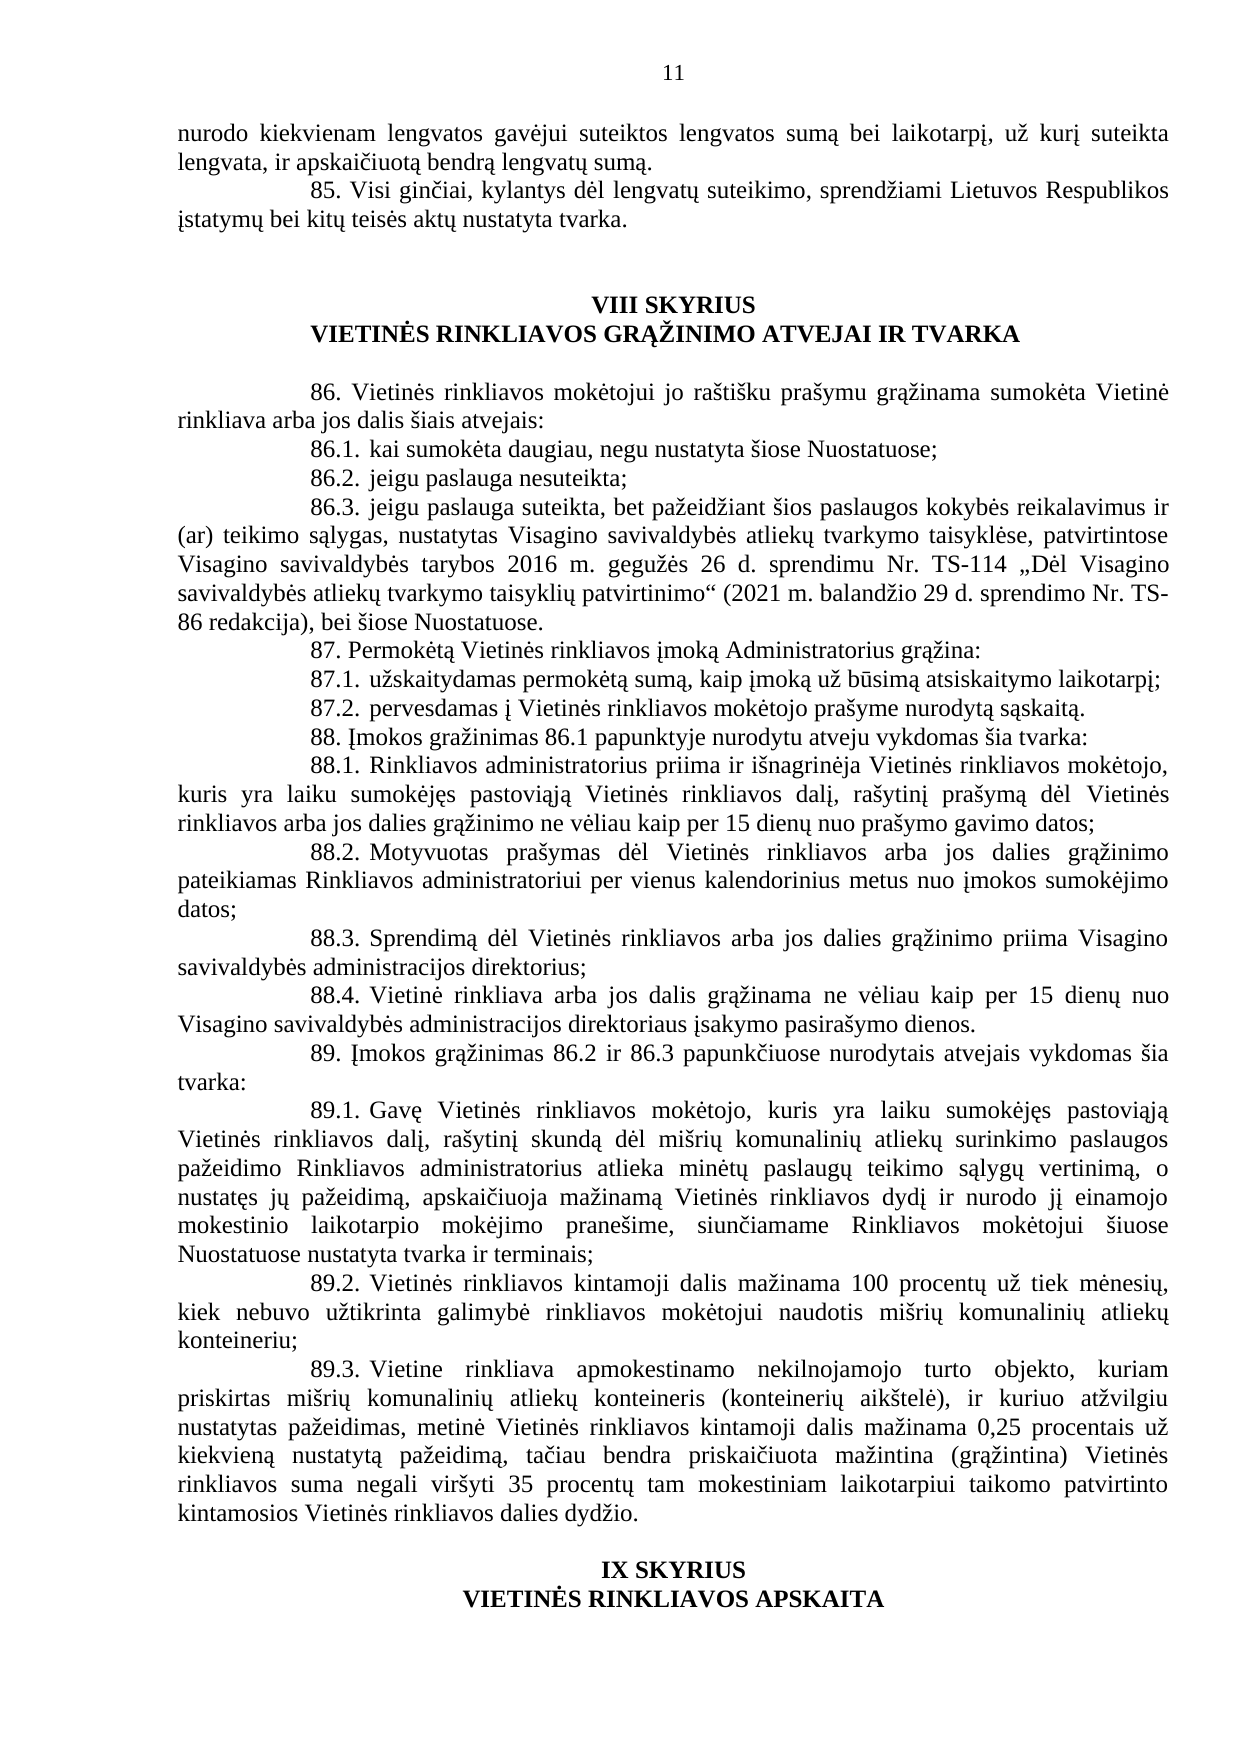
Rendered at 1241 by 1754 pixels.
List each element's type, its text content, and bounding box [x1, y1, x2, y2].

text 87.1. užskaitydamas permokėtą sumą, kaip įmoką už būsimą atsiskaitymo laikotarpį; [310, 664, 1169, 693]
text 87. Permokėtą Vietinės rinkliavos įmoką Administratorius grąžina: [177, 636, 1169, 664]
text 88.4. Vietinė rinkliava arba jos dalis grąžinama ne vėliau kaip per 15 dienų nuo Visagino savivaldybės administracijos direktoriaus įsakymo pasirašymo dienos. [177, 981, 1169, 1038]
text nurodo kiekvienam lengvatos gavėjui suteiktos lengvatos sumą bei laikotarpį, už kurį suteikta lengvata, ir apskaičiuotą bendrą lengvatų sumą. [177, 118, 1169, 176]
text 88. Įmokos gražinimas 86.1 papunktyje nurodytu atveju vykdomas šia tvarka: [177, 722, 1169, 751]
text VIETINĖS RINKLIAVOS GRĄŽINIMO ATVEJAI IR TVARKA [310, 319, 1169, 348]
text 85. Visi ginčiai, kylantys dėl lengvatų suteikimo, sprendžiami Lietuvos Respublikos įstatymų bei kitų teisės aktų nustatyta tvarka. [177, 176, 1169, 233]
text IX SKYRIUS [177, 1556, 1169, 1584]
text 88.1. Rinkliavos administratorius priima ir išnagrinėja Vietinės rinkliavos mokėtojo, kuris yra laiku sumokėjęs pastoviąją Vietinės rinkliavos dalį, rašytinį prašymą dėl Vietinės rinkliavos arba jos dalies grąžinimo ne vėliau kaip per 15 dienų nuo prašymo gavimo datos; [177, 751, 1169, 837]
text 87.2. pervesdamas į Vietinės rinkliavos mokėtojo prašyme nurodytą sąskaitą. [310, 693, 1169, 722]
text 86.1. kai sumokėta daugiau, negu nustatyta šiose Nuostatuose; [310, 434, 1169, 463]
text 89.1. Gavę Vietinės rinkliavos mokėtojo, kuris yra laiku sumokėjęs pastoviąją Vietinės rinkliavos dalį, rašytinį skundą dėl mišrių komunalinių atliekų surinkimo paslaugos pažeidimo Rinkliavos administratorius atlieka minėtų paslaugų teikimo sąlygų vertinimą, o nustatęs jų pažeidimą, apskaičiuoja mažinamą Vietinės rinkliavos dydį ir nurodo jį einamojo mokestinio laikotarpio mokėjimo pranešime, siunčiamame Rinkliavos mokėtojui šiuose Nuostatuose nustatyta tvarka ir terminais; [177, 1096, 1169, 1268]
text 86.3. jeigu paslauga suteikta, bet pažeidžiant šios paslaugos kokybės reikalavimus ir (ar) teikimo sąlygas, nustatytas Visagino savivaldybės atliekų tvarkymo taisyklėse, patvirtintose Visagino savivaldybės tarybos 2016 m. gegužės 26 d. sprendimu Nr. TS-114 „Dėl Visagino savivaldybės atliekų tvarkymo taisyklių patvirtinimo“ (2021 m. balandžio 29 d. sprendimo Nr. TS-86 redakcija), bei šiose Nuostatuose. [177, 492, 1169, 636]
text 89.2. Vietinės rinkliavos kintamoji dalis mažinama 100 procentų už tiek mėnesių, kiek nebuvo užtikrinta galimybė rinkliavos mokėtojui naudotis mišrių komunalinių atliekų konteineriu; [177, 1268, 1169, 1354]
text 86. Vietinės rinkliavos mokėtojui jo raštišku prašymu grąžinama sumokėta Vietinė rinkliava arba jos dalis šiais atvejais: [177, 377, 1169, 434]
text 86.2. jeigu paslauga nesuteikta; [310, 463, 1169, 492]
text VIII SKYRIUS [177, 291, 1169, 319]
text 88.3. Sprendimą dėl Vietinės rinkliavos arba jos dalies grąžinimo priima Visagino savivaldybės administracijos direktorius; [177, 923, 1169, 981]
text 89.3. Vietine rinkliava apmokestinamo nekilnojamojo turto objekto, kuriam priskirtas mišrių komunalinių atliekų konteineris (konteinerių aikštelė), ir kuriuo atžvilgiu nustatytas pažeidimas, metinė Vietinės rinkliavos kintamoji dalis mažinama 0,25 procentais už kiekvieną nustatytą pažeidimą, tačiau bendra priskaičiuota mažintina (grąžintina) Vietinės rinkliavos suma negali viršyti 35 procentų tam mokestiniam laikotarpiui taikomo patvirtinto kintamosios Vietinės rinkliavos dalies dydžio. [177, 1354, 1169, 1527]
text 89. Įmokos grąžinimas 86.2 ir 86.3 papunkčiuose nurodytais atvejais vykdomas šia tvarka: [177, 1038, 1169, 1096]
text 88.2. Motyvuotas prašymas dėl Vietinės rinkliavos arba jos dalies grąžinimo pateikiamas Rinkliavos administratoriui per vienus kalendorinius metus nuo įmokos sumokėjimo datos; [177, 837, 1169, 923]
text VIETINĖS RINKLIAVOS APSKAITA [177, 1584, 1169, 1613]
